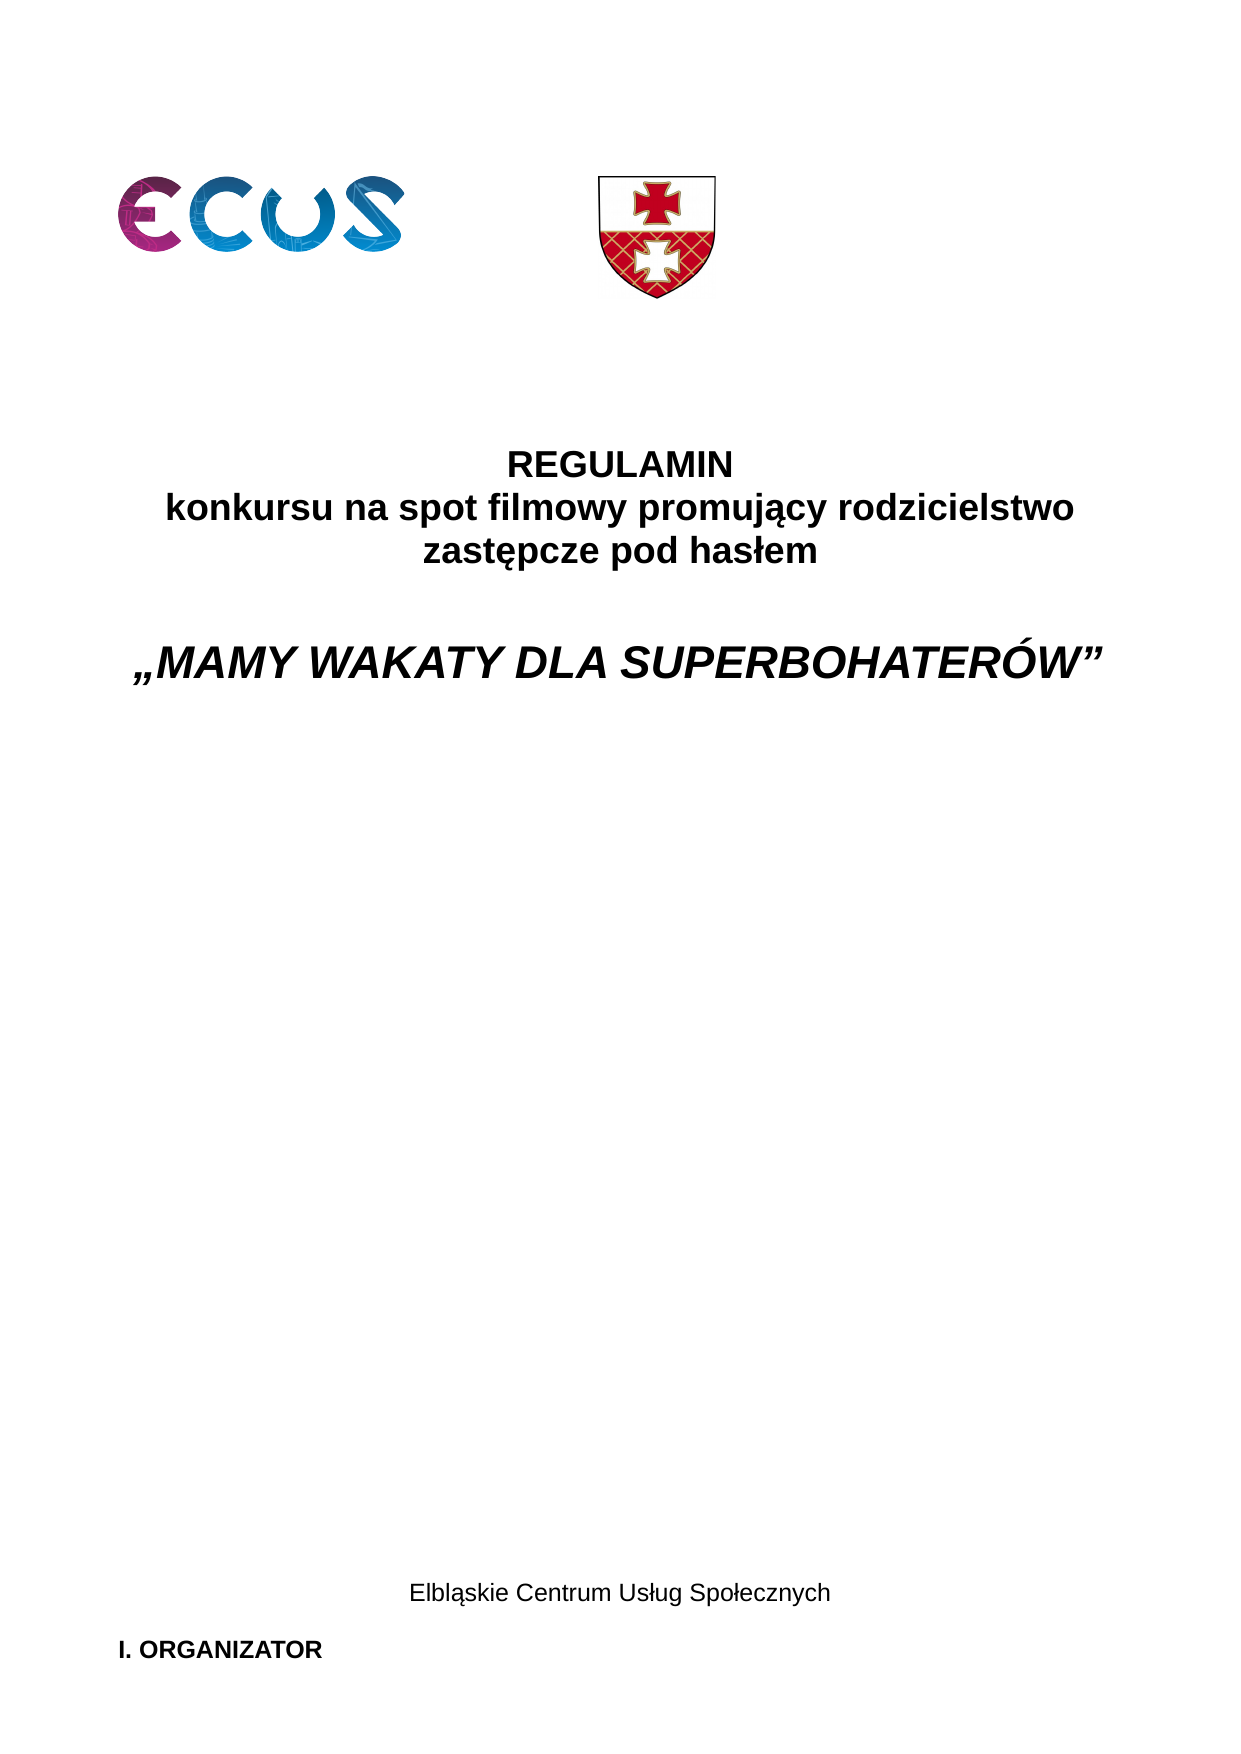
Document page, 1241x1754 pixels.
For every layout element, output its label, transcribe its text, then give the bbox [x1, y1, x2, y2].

list I. ORGANIZATOR [118, 1635, 1122, 1664]
text „MAMY WAKATY DLA SUPERBOHATERÓW” [118, 636, 1122, 689]
text REGULAMIN [118, 442, 1122, 485]
text Elbląskie Centrum Usług Społecznych [118, 1577, 1122, 1606]
text konkursu na spot filmowy promujący rodzicielstwo zastępcze pod hasłem [118, 485, 1122, 571]
